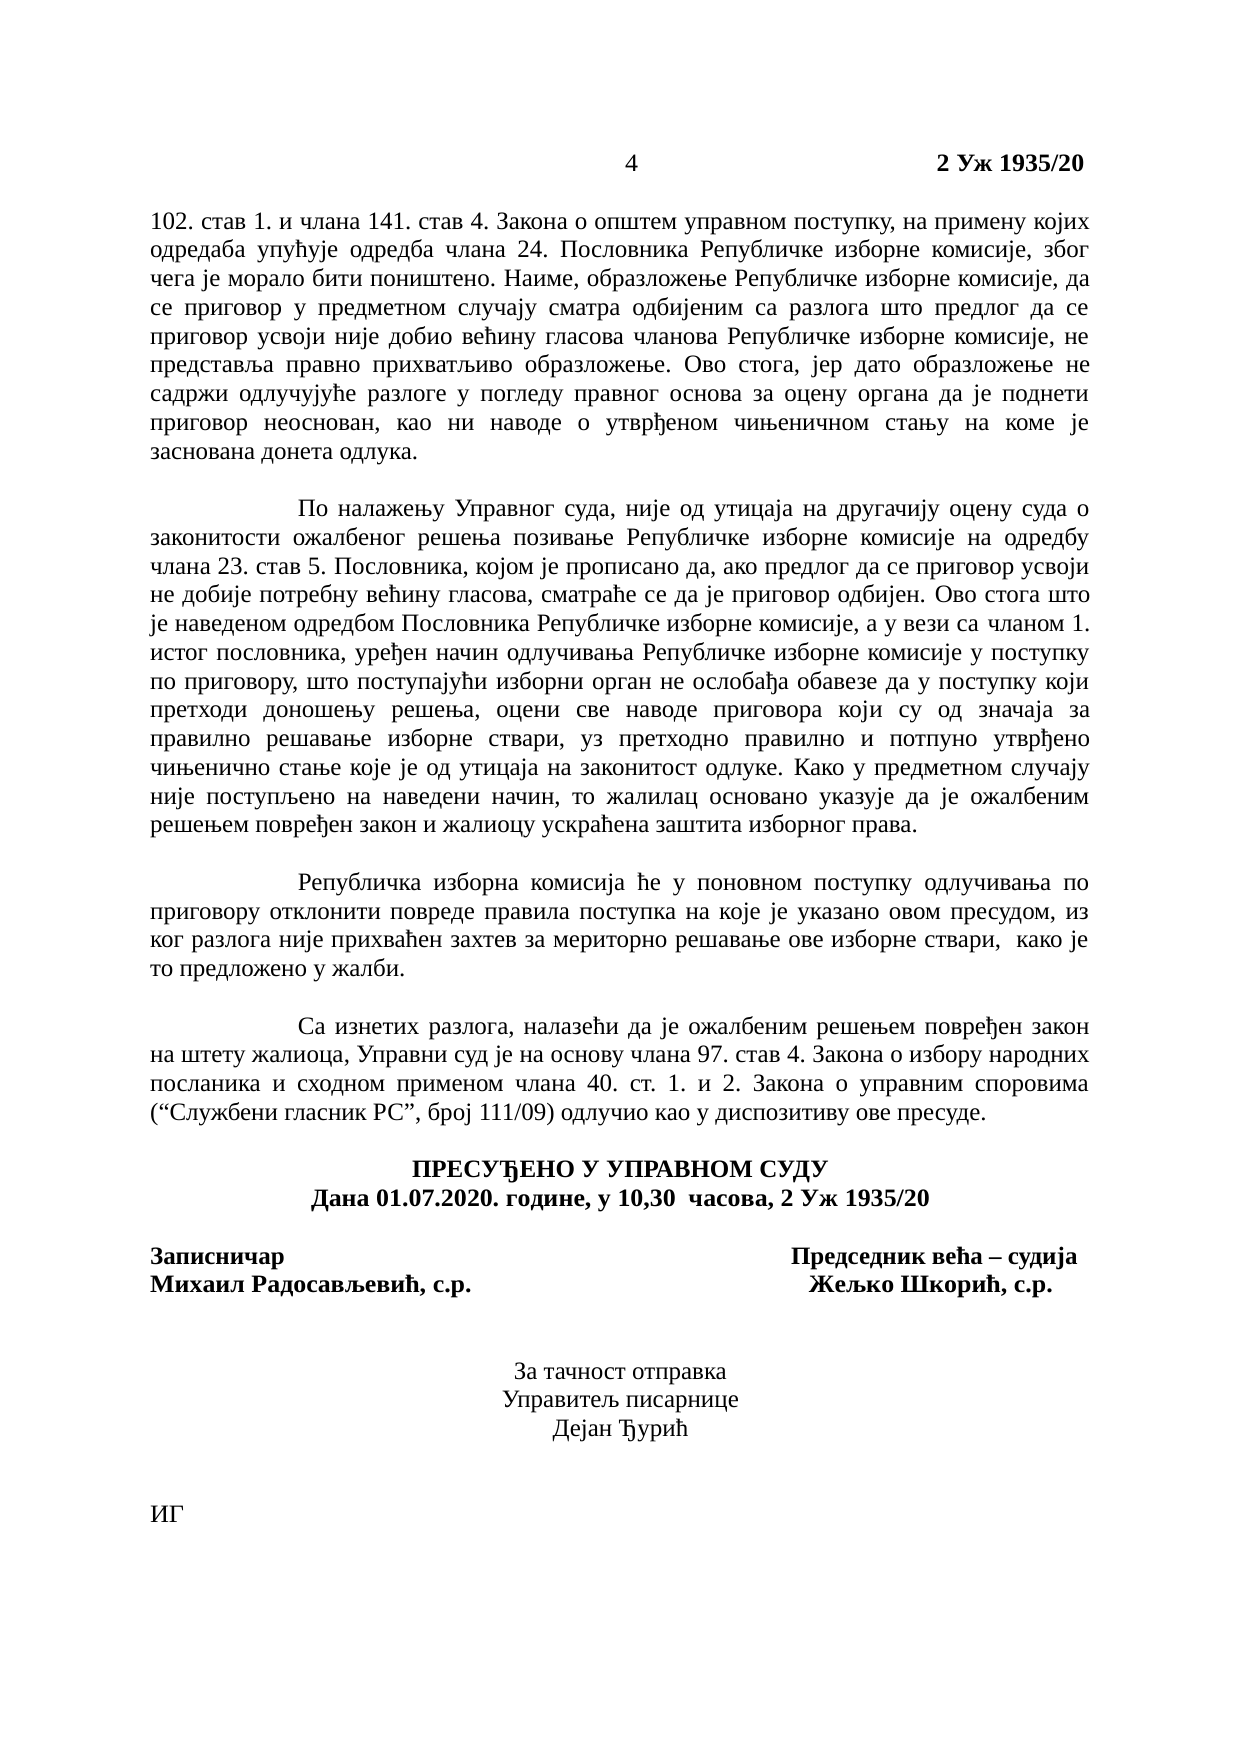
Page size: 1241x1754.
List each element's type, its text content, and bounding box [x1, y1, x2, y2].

text 102. став 1. и члана 141. став 4. Закона о општем управном поступку, на примену којих одредаба упућује одредба члана 24. Пословника Републичке изборне комисије, због чега је морало бити поништено. Наиме, образложење Републичке изборне комисије, да се приговор у предметном случају сматра одбијеним са разлога што предлог да се приговор усвоји није добио већину гласова чланова Републичке изборне комисије, не представља правно прихватљиво образложење. Ово стога, јер дато образложење не садржи одлучујуће разлоге у погледу правног основа за оцену органа да је поднети приговор неоснован, као ни наводе о утврђеном чињеничном стању на коме је заснована донета одлука. [150, 206, 1090, 464]
text ИГ [150, 1499, 1090, 1528]
text Дана 01.07.2020. године, у 10,30 часова, 2 Уж 1935/20 [150, 1183, 1090, 1212]
text Дејан Ђурић [150, 1413, 1090, 1442]
text Михаил Радосављевић, с.р. Жељко Шкорић, с.р. [150, 1269, 1090, 1298]
text Записничар Председник већа – судија [150, 1241, 1090, 1269]
text Управитељ писарнице [150, 1384, 1090, 1413]
text За тачност отправка [150, 1356, 1090, 1384]
text ПРЕСУЂЕНО У УПРАВНОМ СУДУ [150, 1154, 1090, 1183]
text Са изнетих разлога, налазећи да је ожалбеним решењем повређен закон на штету жалиоца, Управни суд је на основу члана 97. став 4. Закона о избору народних посланика и сходном применом члана 40. ст. 1. и 2. Закона о управним споровима (“Службени гласник РС”, број 111/09) одлучио као у диспозитиву ове пресуде. [150, 1011, 1090, 1126]
text По налажењу Управног суда, није од утицаја на другачију оцену суда о законитости ожалбеног решења позивање Републичке изборне комисије на одредбу члана 23. став 5. Пословника, којом је прописано да, ако предлог да се приговор усвоји не добије потребну већину гласова, сматраће се да је приговор одбијен. Ово стога што је наведеном одредбом Пословника Републичке изборне комисије, а у вези са чланом 1. истог пословника, уређен начин одлучивања Републичке изборне комисије у поступку по приговору, што поступајући изборни орган не ослобађа обавезе да у поступку који претходи доношењу решења, оцени све наводе приговора који су од значаја за правилно решавање изборне ствари, уз претходно правилно и потпуно утврђено чињенично стање које је од утицаја на законитост одлуке. Како у предметном случају није поступљено на наведени начин, то жалилац основано указује да је ожалбеним решењем повређен закон и жалиоцу ускраћена заштита изборног права. [150, 493, 1090, 838]
text Републичка изборна комисија ће у поновном поступку одлучивања по приговору отклонити повреде правила поступка на које је указано овом пресудом, из ког разлога није прихваћен захтев за мериторно решавање ове изборне ствари, како је то предложено у жалби. [150, 867, 1090, 982]
